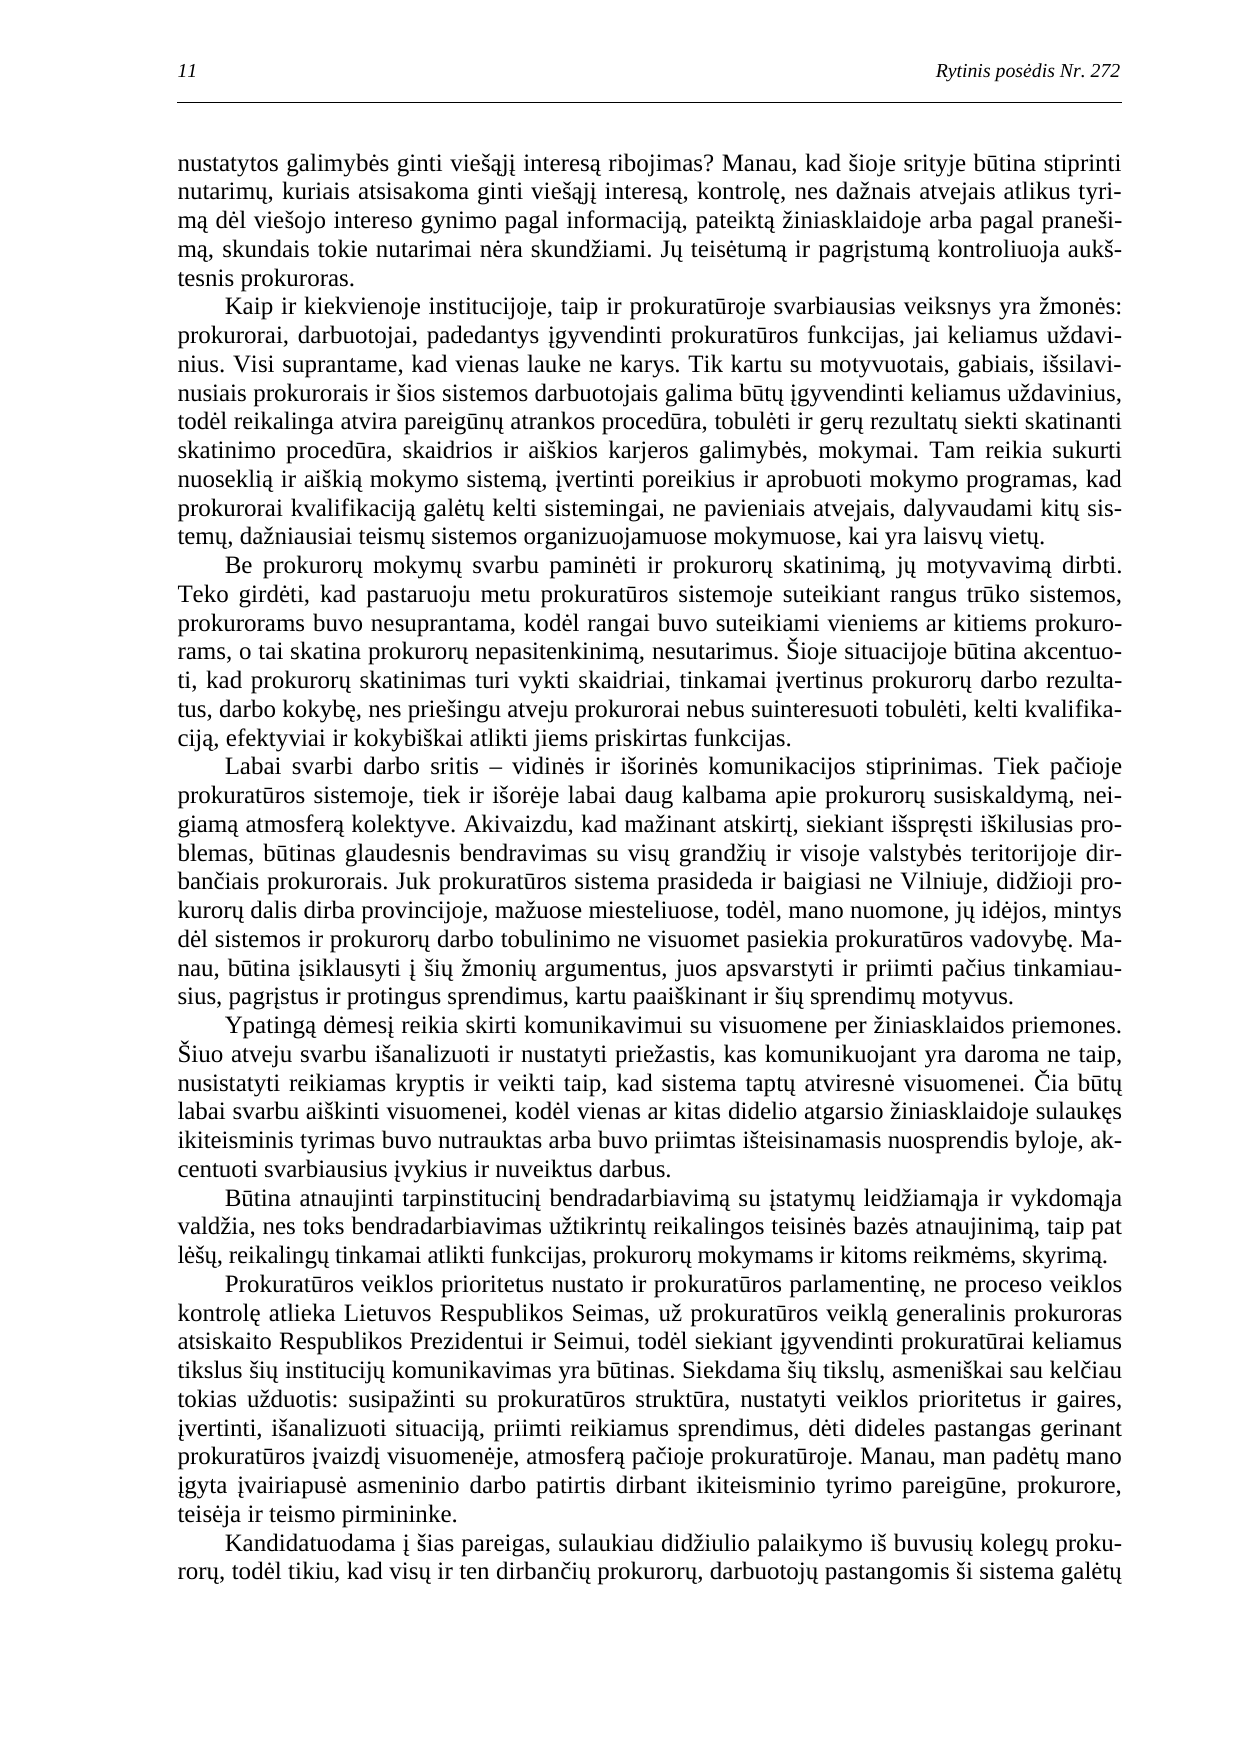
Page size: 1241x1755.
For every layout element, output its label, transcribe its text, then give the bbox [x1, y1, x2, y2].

text Bū­ti­na at­nau­jin­ti tar­pins­ti­tu­ci­nį ben­dra­dar­bia­vi­mą su įsta­ty­mų lei­džia­mą­ja ir vyk­do­mą­ja val­džia, nes toks ben­dra­dar­bia­vi­mas už­tik­rin­tų rei­ka­lin­gos tei­si­nės ba­zės at­nau­ji­ni­mą, taip pat lė­šų, rei­ka­lin­gų tin­ka­mai at­lik­ti funk­ci­jas, pro­ku­ro­rų mo­ky­mams ir ki­toms reik­mėms, sky­ri­mą. [177, 1183, 1122, 1269]
text Be pro­ku­ro­rų mo­ky­mų svar­bu pa­mi­nė­ti ir pro­ku­ro­rų ska­ti­ni­mą, jų mo­ty­va­vi­mą dirb­ti. Te­ko gir­dė­ti, kad pas­ta­ruo­ju me­tu pro­ku­ra­tū­ros sis­te­mo­je su­tei­ki­ant ran­gus trū­ko sis­te­mos, pro­ku­ro­rams bu­vo ne­su­pran­ta­ma, ko­dėl ran­gai bu­vo su­tei­kia­mi vie­niems ar ki­tiems pro­ku­ro­rams, o tai ska­ti­na pro­ku­ro­rų ne­pa­si­ten­ki­ni­mą, ne­su­ta­ri­mus. Šio­je si­tu­a­ci­jo­je bū­ti­na ak­cen­tuo­ti, kad pro­ku­ro­rų ska­ti­ni­mas tu­ri vyk­ti skaid­riai, tin­ka­mai įver­ti­nus pro­ku­ro­rų dar­bo re­zul­ta­tus, dar­bo ko­ky­bę, nes prie­šin­gu at­ve­ju pro­ku­ro­rai ne­bus su­in­te­re­suo­ti to­bu­lė­ti, kel­ti kva­li­fi­ka­ci­ją, efek­ty­viai ir ko­ky­biš­kai at­lik­ti jiems pri­skir­tas funk­ci­jas. [177, 550, 1122, 751]
text Ypa­tin­gą dė­me­sį rei­kia skir­ti ko­mu­ni­ka­vi­mui su vi­suo­me­ne per ži­niask­lai­dos prie­mo­nes. Šiuo at­ve­ju svar­bu iš­ana­li­zuo­ti ir nu­sta­ty­ti prie­žas­tis, kas ko­mu­ni­kuo­jant yra da­ro­ma ne taip, nu­si­sta­ty­ti rei­kia­mas kryp­tis ir veik­ti taip, kad sis­te­ma tap­tų at­vi­res­nė vi­suo­me­nei. Čia bū­tų la­bai svar­bu aiš­kin­ti vi­suo­me­nei, ko­dėl vie­nas ar ki­tas di­de­lio at­gar­sio ži­niask­lai­do­je su­lau­kęs iki­teis­mi­nis ty­ri­mas bu­vo nu­trauk­tas ar­ba bu­vo pri­im­tas iš­tei­si­na­ma­sis nuosp­ren­dis by­lo­je, ak­cen­tuo­ti svar­biau­sius įvy­kius ir nu­veik­tus dar­bus. [177, 1010, 1122, 1183]
text Kan­di­da­tuo­da­ma į šias pa­rei­gas, su­lau­kiau di­džiu­lio pa­lai­ky­mo iš bu­vu­sių ko­le­gų pro­ku­ro­rų, to­dėl ti­kiu, kad vi­sų ir ten dir­ban­čių pro­ku­ro­rų, dar­buo­to­jų pa­stan­go­mis ši sis­te­ma ga­lė­tų [177, 1528, 1122, 1585]
text La­bai svar­bi dar­bo sri­tis – vi­di­nės ir iš­ori­nės ko­mu­ni­ka­ci­jos stip­ri­ni­mas. Tiek pa­čio­je pro­ku­ra­tū­ros sis­te­mo­je, tiek ir iš­orė­je la­bai daug kal­ba­ma apie pro­ku­ro­rų su­si­skal­dy­mą, nei­gia­mą at­mo­sfe­rą ko­lek­ty­ve. Aki­vaiz­du, kad ma­ži­nant at­skir­tį, sie­kiant iš­spręs­ti iš­ki­lu­sias pro­ble­mas, bū­ti­nas glau­des­nis ben­dra­vi­mas su vi­sų gran­džių ir vi­so­je vals­ty­bės te­ri­to­ri­jo­je dir­ban­čiais pro­ku­ro­rais. Juk pro­ku­ra­tū­ros sis­te­ma pra­si­de­da ir bai­gia­si ne Vil­niu­je, di­džio­ji pro­ku­ro­rų da­lis dir­ba pro­vin­ci­jo­je, ma­žuo­se mies­te­liuo­se, to­dėl, ma­no nuo­mo­ne, jų idė­jos, min­tys dėl sis­te­mos ir pro­ku­ro­rų dar­bo to­bu­li­ni­mo ne vi­suo­met pa­sie­kia pro­ku­ra­tū­ros va­do­vy­bę. Ma­nau, bū­ti­na įsi­klau­sy­ti į šių žmo­nių ar­gu­men­tus, juos ap­svars­ty­ti ir pri­im­ti pa­čius tin­ka­miau­sius, pa­grįs­tus ir pro­tin­gus spren­di­mus, kar­tu pa­aiš­ki­nant ir šių spren­di­mų mo­ty­vus. [177, 751, 1122, 1010]
text Kaip ir kiek­vie­no­je ins­ti­tu­ci­jo­je, taip ir pro­ku­ra­tū­ro­je svar­biau­sias veiks­nys yra žmo­nės: pro­ku­ro­rai, dar­buo­to­jai, pa­de­dan­tys įgy­ven­din­ti pro­ku­ra­tū­ros funk­ci­jas, jai ke­lia­mus už­da­vi­nius. Vi­si su­pran­ta­me, kad vie­nas lau­ke ne ka­rys. Tik kar­tu su mo­ty­vuo­tais, ga­biais, iš­si­la­vi­nu­siais pro­ku­ro­rais ir šios sis­te­mos dar­buo­to­jais ga­li­ma bū­tų įgy­ven­din­ti ke­lia­mus už­da­vi­nius, to­dėl rei­ka­lin­ga at­vi­ra pa­rei­gū­nų at­ran­kos pro­ce­dū­ra, to­bu­lė­ti ir ge­rų re­zul­ta­tų siek­ti ska­ti­nan­ti ska­ti­ni­mo pro­ce­dū­ra, skaid­rios ir aiš­kios kar­je­ros ga­li­my­bės, mo­ky­mai. Tam rei­kia su­kur­ti nuo­sek­lią ir aiš­kią mo­ky­mo sis­te­mą, įver­tin­ti po­rei­kius ir ap­ro­buo­ti mo­ky­mo pro­gra­mas, kad pro­ku­ro­rai kva­li­fi­ka­ci­ją ga­lė­tų kel­ti sis­te­min­gai, ne pa­vie­niais at­ve­jais, da­ly­vau­da­mi ki­tų sis­te­mų, daž­niau­siai teis­mų sis­te­mos or­ga­ni­zuo­ja­muo­se mo­ky­muo­se, kai yra lais­vų vie­tų. [177, 291, 1122, 550]
text nu­sta­ty­tos ga­li­my­bės gin­ti vie­šą­jį in­te­re­są ri­bo­ji­mas? Ma­nau, kad šio­je sri­ty­je bū­ti­na stip­rin­ti nu­ta­ri­mų, ku­riais at­si­sa­ko­ma gin­ti vie­šą­jį in­te­re­są, kon­tro­lę, nes daž­nais at­ve­jais at­li­kus ty­ri­mą dėl vie­šo­jo in­te­re­so gy­ni­mo pa­gal in­for­ma­ci­ją, pa­teik­tą ži­niask­lai­do­je ar­ba pa­gal pra­ne­ši­mą, skun­dais to­kie nu­ta­ri­mai nė­ra skun­džia­mi. Jų tei­sė­tu­mą ir pa­grįs­tu­mą kon­tro­liuo­ja aukš­tes­nis pro­ku­ro­ras. [177, 148, 1122, 291]
text Pro­ku­ra­tū­ros veik­los pri­ori­te­tus nu­sta­to ir pro­ku­ra­tū­ros par­la­men­ti­nę, ne pro­ce­so veik­los kon­tro­lę at­lie­ka Lie­tu­vos Res­pub­li­kos Sei­mas, už pro­ku­ra­tū­ros veik­lą ge­ne­ra­li­nis pro­ku­ro­ras at­si­skai­to Res­pub­li­kos Pre­zi­den­tui ir Sei­mui, to­dėl sie­kiant įgy­ven­din­ti pro­ku­ra­tū­rai ke­lia­mus tiks­lus šių ins­ti­tu­ci­jų ko­mu­ni­ka­vi­mas yra bū­ti­nas. Siek­da­ma šių tiks­lų, as­me­niš­kai sau kel­čiau to­kias už­duo­tis: su­si­pa­žin­ti su pro­ku­ra­tū­ros struk­tū­ra, nu­sta­ty­ti veik­los pri­ori­te­tus ir gai­res, įver­tin­ti, iš­ana­li­zuo­ti si­tu­a­ci­ją, pri­im­ti rei­kia­mus spren­di­mus, dė­ti di­de­les pa­stan­gas ge­ri­nant pro­ku­ra­tū­ros įvaiz­dį vi­suo­me­nė­je, at­mo­sfe­rą pa­čio­je pro­ku­ra­tū­ro­je. Ma­nau, man pa­dė­tų ma­no įgy­ta įvai­ria­pu­sė as­me­ni­nio dar­bo pa­tir­tis dir­bant iki­teis­mi­nio ty­ri­mo pa­rei­gū­ne, pro­ku­ro­re, tei­sė­ja ir teis­mo pir­mi­nin­ke. [177, 1269, 1122, 1528]
